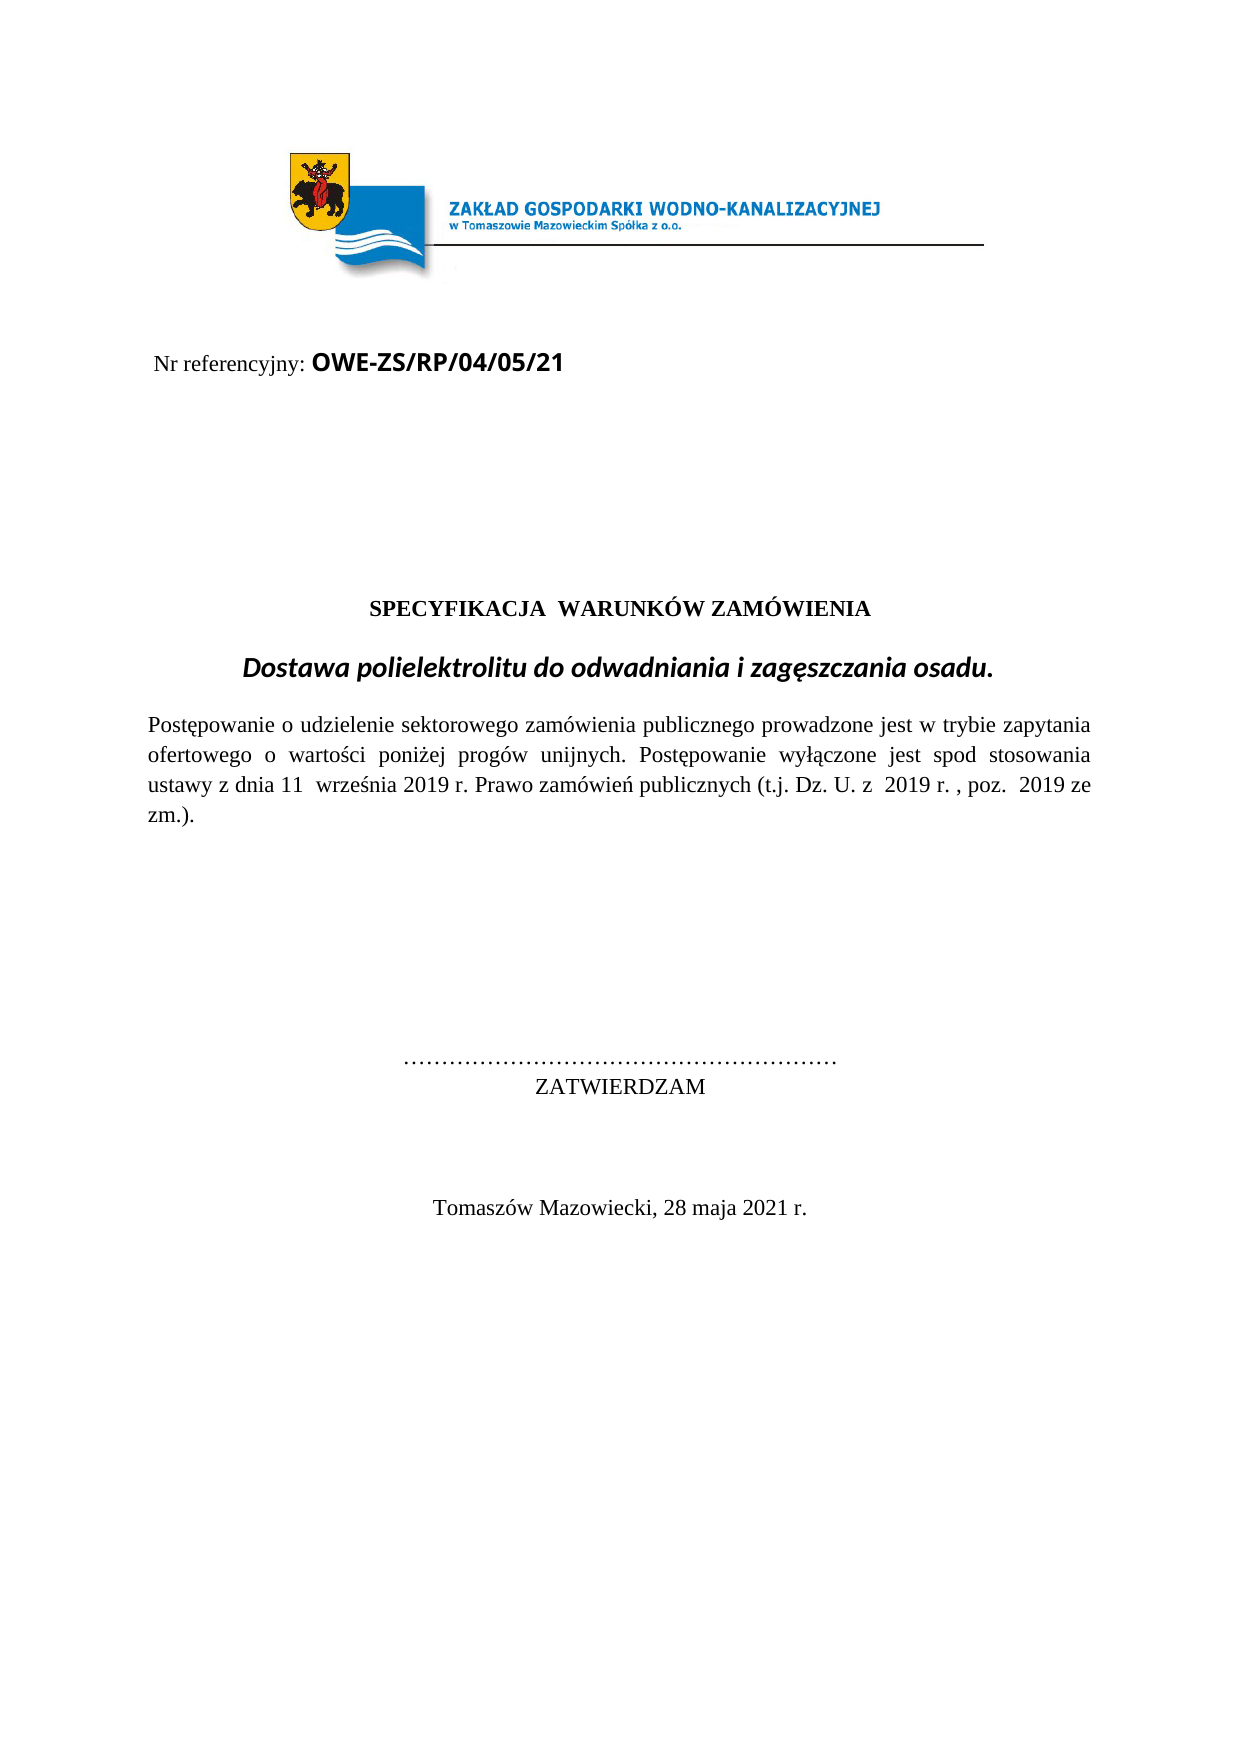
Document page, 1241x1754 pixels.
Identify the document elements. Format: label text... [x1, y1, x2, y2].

text Postępowanie o udzielenie sektorowego zamówienia publicznego prowadzone jest w trybie zapytania ofertowego o wartości poniżej progów unijnych. Postępowanie wyłączone jest spod stosowania ustawy z dnia 11 września 2019 r. Prawo zamówień publicznych (t.j. Dz. U. z 2019 r. , poz. 2019 ze zm.). [148, 711, 1093, 828]
text ………………………………………………… [148, 1043, 1093, 1069]
text Dostawa polielektrolitu do odwadniania i zagęszczania osadu. [148, 649, 1093, 685]
text Nr referencyjny: OWE-ZS/RP/04/05/21 [148, 344, 1093, 378]
text Tomaszów Mazowiecki, 28 maja 2021 r. [148, 1194, 1093, 1221]
text SPECYFIKACJA WARUNKÓW ZAMÓWIENIA [148, 595, 1093, 621]
text ZATWIERDZAM [148, 1073, 1093, 1100]
